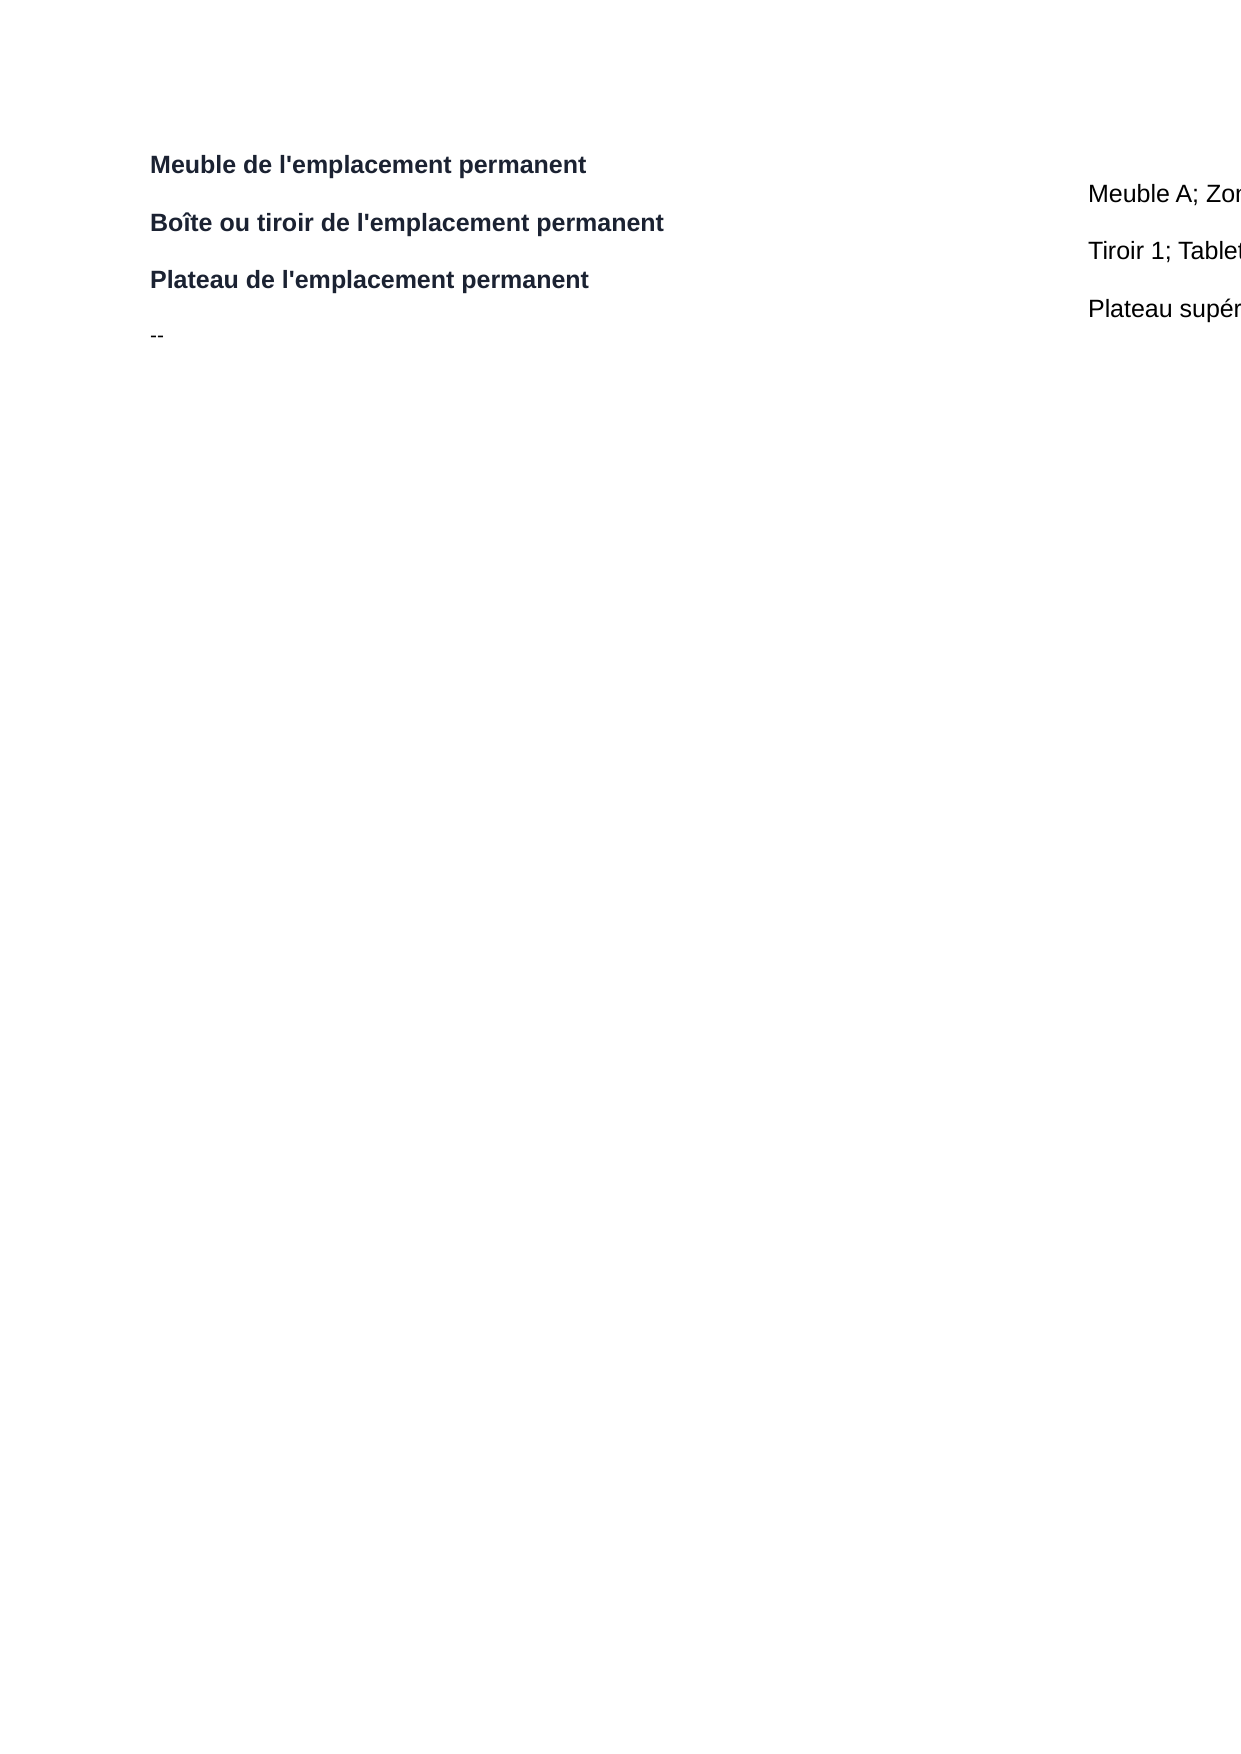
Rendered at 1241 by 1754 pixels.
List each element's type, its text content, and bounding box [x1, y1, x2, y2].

text Meuble de l'emplacement permanent [150, 150, 1090, 179]
text Plateau de l'emplacement permanent [150, 265, 1090, 294]
text -- [150, 322, 1090, 346]
text Tiroir 1; Tablette à manipuler [1088, 236, 1240, 265]
text Plateau supérieur [1088, 294, 1240, 322]
text Boîte ou tiroir de l'emplacement permanent [150, 207, 1090, 236]
text Meuble A; Zone Stromatopores [1088, 179, 1240, 207]
